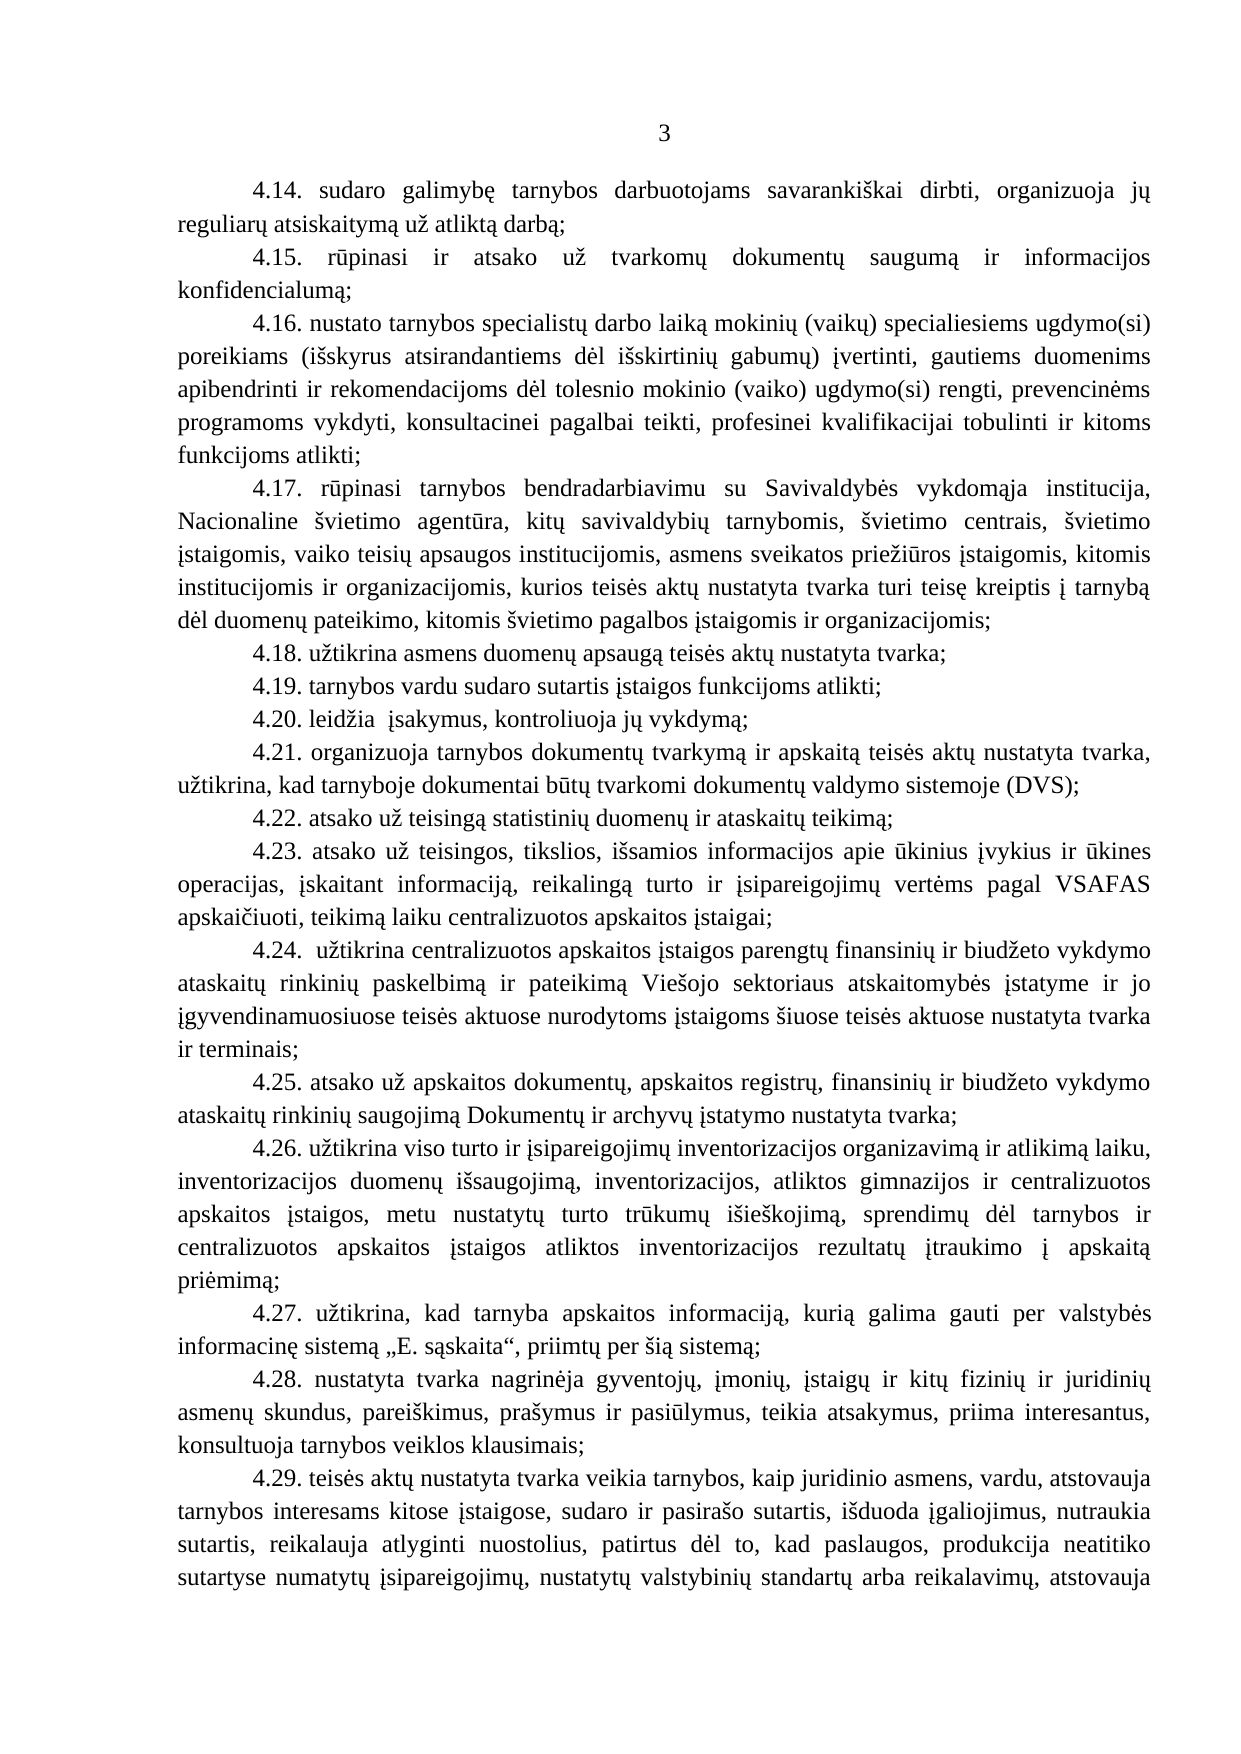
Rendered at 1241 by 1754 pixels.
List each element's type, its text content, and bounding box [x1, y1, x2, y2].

text 4.16. nustato tarnybos specialistų darbo laiką mokinių (vaikų) specialiesiems ugdymo(si) poreikiams (išskyrus atsirandantiems dėl išskirtinių gabumų) įvertinti, gautiems duomenims apibendrinti ir rekomendacijoms dėl tolesnio mokinio (vaiko) ugdymo(si) rengti, prevencinėms programoms vykdyti, konsultacinei pagalbai teikti, profesinei kvalifikacijai tobulinti ir kitoms funkcijoms atlikti; [177, 308, 1152, 468]
text 4.27. užtikrina, kad tarnyba apskaitos informaciją, kurią galima gauti per valstybės informacinę sistemą „E. sąskaita“, priimtų per šią sistemą; [177, 1298, 1152, 1360]
text 4.15. rūpinasi ir atsako už tvarkomų dokumentų saugumą ir informacijos konfidencialumą; [177, 242, 1152, 303]
text 4.17. rūpinasi tarnybos bendradarbiavimu su Savivaldybės vykdomąja institucija, Nacionaline švietimo agentūra, kitų savivaldybių tarnybomis, švietimo centrais, švietimo įstaigomis, vaiko teisių apsaugos institucijomis, asmens sveikatos priežiūros įstaigomis, kitomis institucijomis ir organizacijomis, kurios teisės aktų nustatyta tvarka turi teisę kreiptis į tarnybą dėl duomenų pateikimo, kitomis švietimo pagalbos įstaigomis ir organizacijomis; [177, 473, 1152, 634]
text 4.14. sudaro galimybę tarnybos darbuotojams savarankiškai dirbti, organizuoja jų reguliarų atsiskaitymą už atliktą darbą; [177, 176, 1152, 237]
text 4.26. užtikrina viso turto ir įsipareigojimų inventorizacijos organizavimą ir atlikimą laiku, inventorizacijos duomenų išsaugojimą, inventorizacijos, atliktos gimnazijos ir centralizuotos apskaitos įstaigos, metu nustatytų turto trūkumų išieškojimą, sprendimų dėl tarnybos ir centralizuotos apskaitos įstaigos atliktos inventorizacijos rezultatų įtraukimo į apskaitą priėmimą; [177, 1133, 1152, 1294]
text 4.28. nustatyta tvarka nagrinėja gyventojų, įmonių, įstaigų ir kitų fizinių ir juridinių asmenų skundus, pareiškimus, prašymus ir pasiūlymus, teikia atsakymus, priima interesantus, konsultuoja tarnybos veiklos klausimais; [177, 1364, 1152, 1459]
text 4.19. tarnybos vardu sudaro sutartis įstaigos funkcijoms atlikti; [177, 671, 1152, 700]
text 4.25. atsako už apskaitos dokumentų, apskaitos registrų, finansinių ir biudžeto vykdymo ataskaitų rinkinių saugojimą Dokumentų ir archyvų įstatymo nustatyta tvarka; [177, 1067, 1152, 1129]
text 4.29. teisės aktų nustatyta tvarka veikia tarnybos, kaip juridinio asmens, vardu, atstovauja tarnybos interesams kitose įstaigose, sudaro ir pasirašo sutartis, išduoda įgaliojimus, nutraukia sutartis, reikalauja atlyginti nuostolius, patirtus dėl to, kad paslaugos, produkcija neatitiko sutartyse numatytų įsipareigojimų, nustatytų valstybinių standartų arba reikalavimų, atstovauja [177, 1463, 1152, 1591]
text 4.24. užtikrina centralizuotos apskaitos įstaigos parengtų finansinių ir biudžeto vykdymo ataskaitų rinkinių paskelbimą ir pateikimą Viešojo sektoriaus atskaitomybės įstatyme ir jo įgyvendinamuosiuose teisės aktuose nurodytoms įstaigoms šiuose teisės aktuose nustatyta tvarka ir terminais; [177, 935, 1152, 1063]
text 4.21. organizuoja tarnybos dokumentų tvarkymą ir apskaitą teisės aktų nustatyta tvarka, užtikrina, kad tarnyboje dokumentai būtų tvarkomi dokumentų valdymo sistemoje (DVS); [177, 737, 1152, 799]
text 4.18. užtikrina asmens duomenų apsaugą teisės aktų nustatyta tvarka; [177, 638, 1152, 667]
text 4.22. atsako už teisingą statistinių duomenų ir ataskaitų teikimą; [177, 803, 1152, 832]
text 4.20. leidžia įsakymus, kontroliuoja jų vykdymą; [252, 704, 1152, 733]
text 4.23. atsako už teisingos, tikslios, išsamios informacijos apie ūkinius įvykius ir ūkines operacijas, įskaitant informaciją, reikalingą turto ir įsipareigojimų vertėms pagal VSAFAS apskaičiuoti, teikimą laiku centralizuotos apskaitos įstaigai; [177, 836, 1152, 931]
